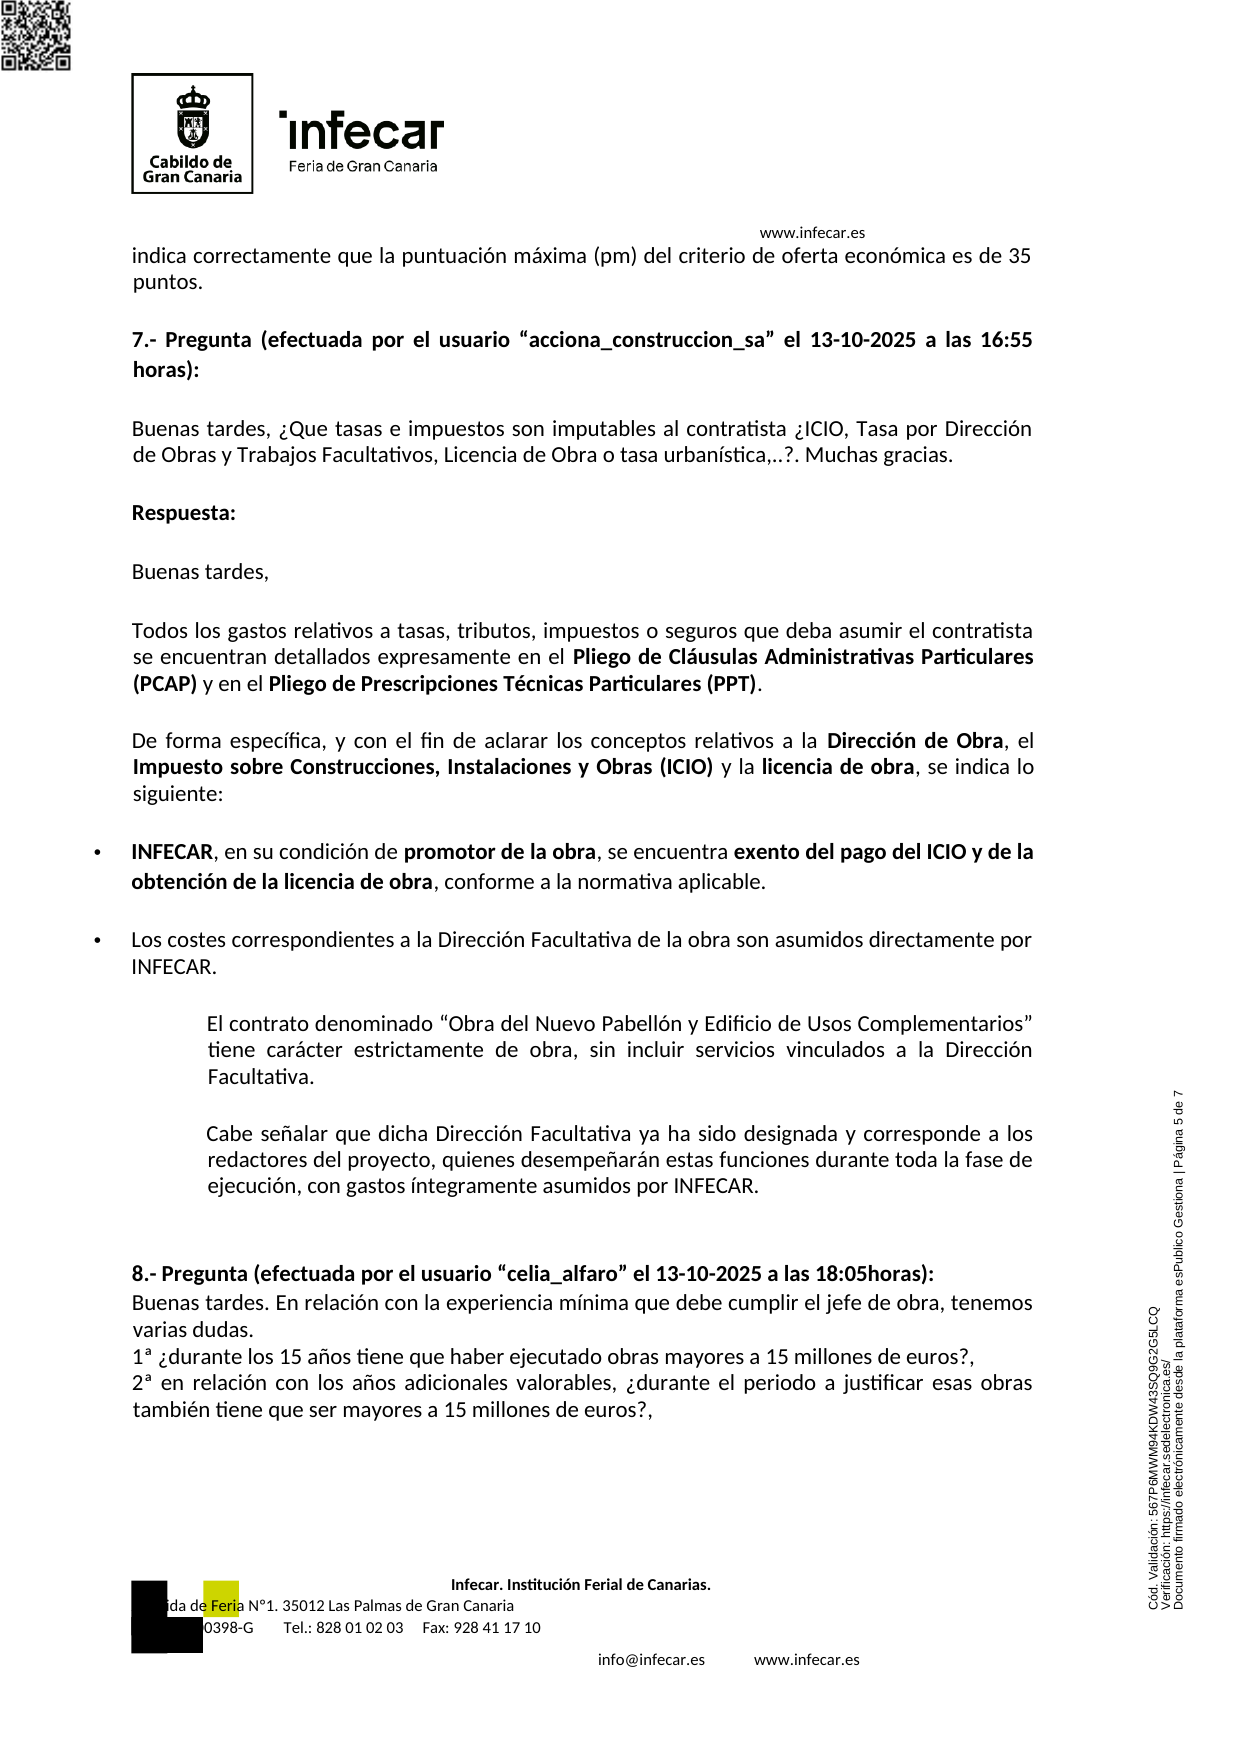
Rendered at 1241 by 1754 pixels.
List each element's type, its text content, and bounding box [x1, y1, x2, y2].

text 8.- Pregunta (efectuada por el usuario “celia_alfaro” el 13-10-2025 a las 18:05horas): [132, 1259, 1034, 1288]
text 1ª ¿durante los 15 años tiene que haber ejecutado obras mayores a 15 millones de euros?, [132, 1343, 1034, 1369]
text El contrato denominado “Obra del Nuevo Pabellón y Edificio de Usos Complementarios” tiene carácter estrictamente de obra, sin incluir servicios vinculados a la Dirección Facultativa. [207, 1010, 1035, 1090]
list INFECAR, en su condición de promotor de la obra, se encuentra exento del pago del ICIO y de la obtención de la licencia de obra, conforme a la normativa aplicable. [94, 837, 1034, 895]
text 7.- Pregunta (efectuada por el usuario “acciona_construccion_sa” el 13-10-2025 a las 16:55 horas): [132, 325, 1034, 383]
text www.infecar.es [759, 222, 1034, 242]
text Cabe señalar que dicha Dirección Facultativa ya ha sido designada y corresponde a los redactores del proyecto, quienes desempeñarán estas funciones durante toda la fase de ejecución, con gastos íntegramente asumidos por INFECAR. [206, 1120, 1034, 1200]
text Buenas tardes, [132, 558, 1034, 584]
text Buenas tardes, ¿Que tasas e impuestos son imputables al contratista ¿ICIO, Tasa por Dirección de Obras y Trabajos Facultativos, Licencia de Obra o tasa urbanística,..?. Muchas gracias. [132, 415, 1034, 468]
text indica correctamente que la puntuación máxima (pm) del criterio de oferta económica es de 35 puntos. [132, 242, 1034, 295]
text De forma específica, y con el fin de aclarar los conceptos relativos a la Dirección de Obra, el Impuesto sobre Construcciones, Instalaciones y Obras (ICIO) y la licencia de obra, se indica lo siguiente: [132, 727, 1034, 807]
text Buenas tardes. En relación con la experiencia mínima que debe cumplir el jefe de obra, tenemos varias dudas. [132, 1289, 1034, 1343]
list Los costes correspondientes a la Dirección Facultativa de la obra son asumidos directamente por INFECAR. [94, 927, 1034, 980]
text Todos los gastos relativos a tasas, tributos, impuestos o seguros que deba asumir el contratista se encuentran detallados expresamente en el Pliego de Cláusulas Administrativas Particulares (PCAP) y en el Pliego de Prescripciones Técnicas Particulares (PPT). [132, 617, 1034, 697]
text 2ª en relación con los años adicionales valorables, ¿durante el periodo a justificar esas obras también tiene que ser mayores a 15 millones de euros?, [132, 1369, 1034, 1423]
text Respuesta: [132, 498, 1034, 526]
